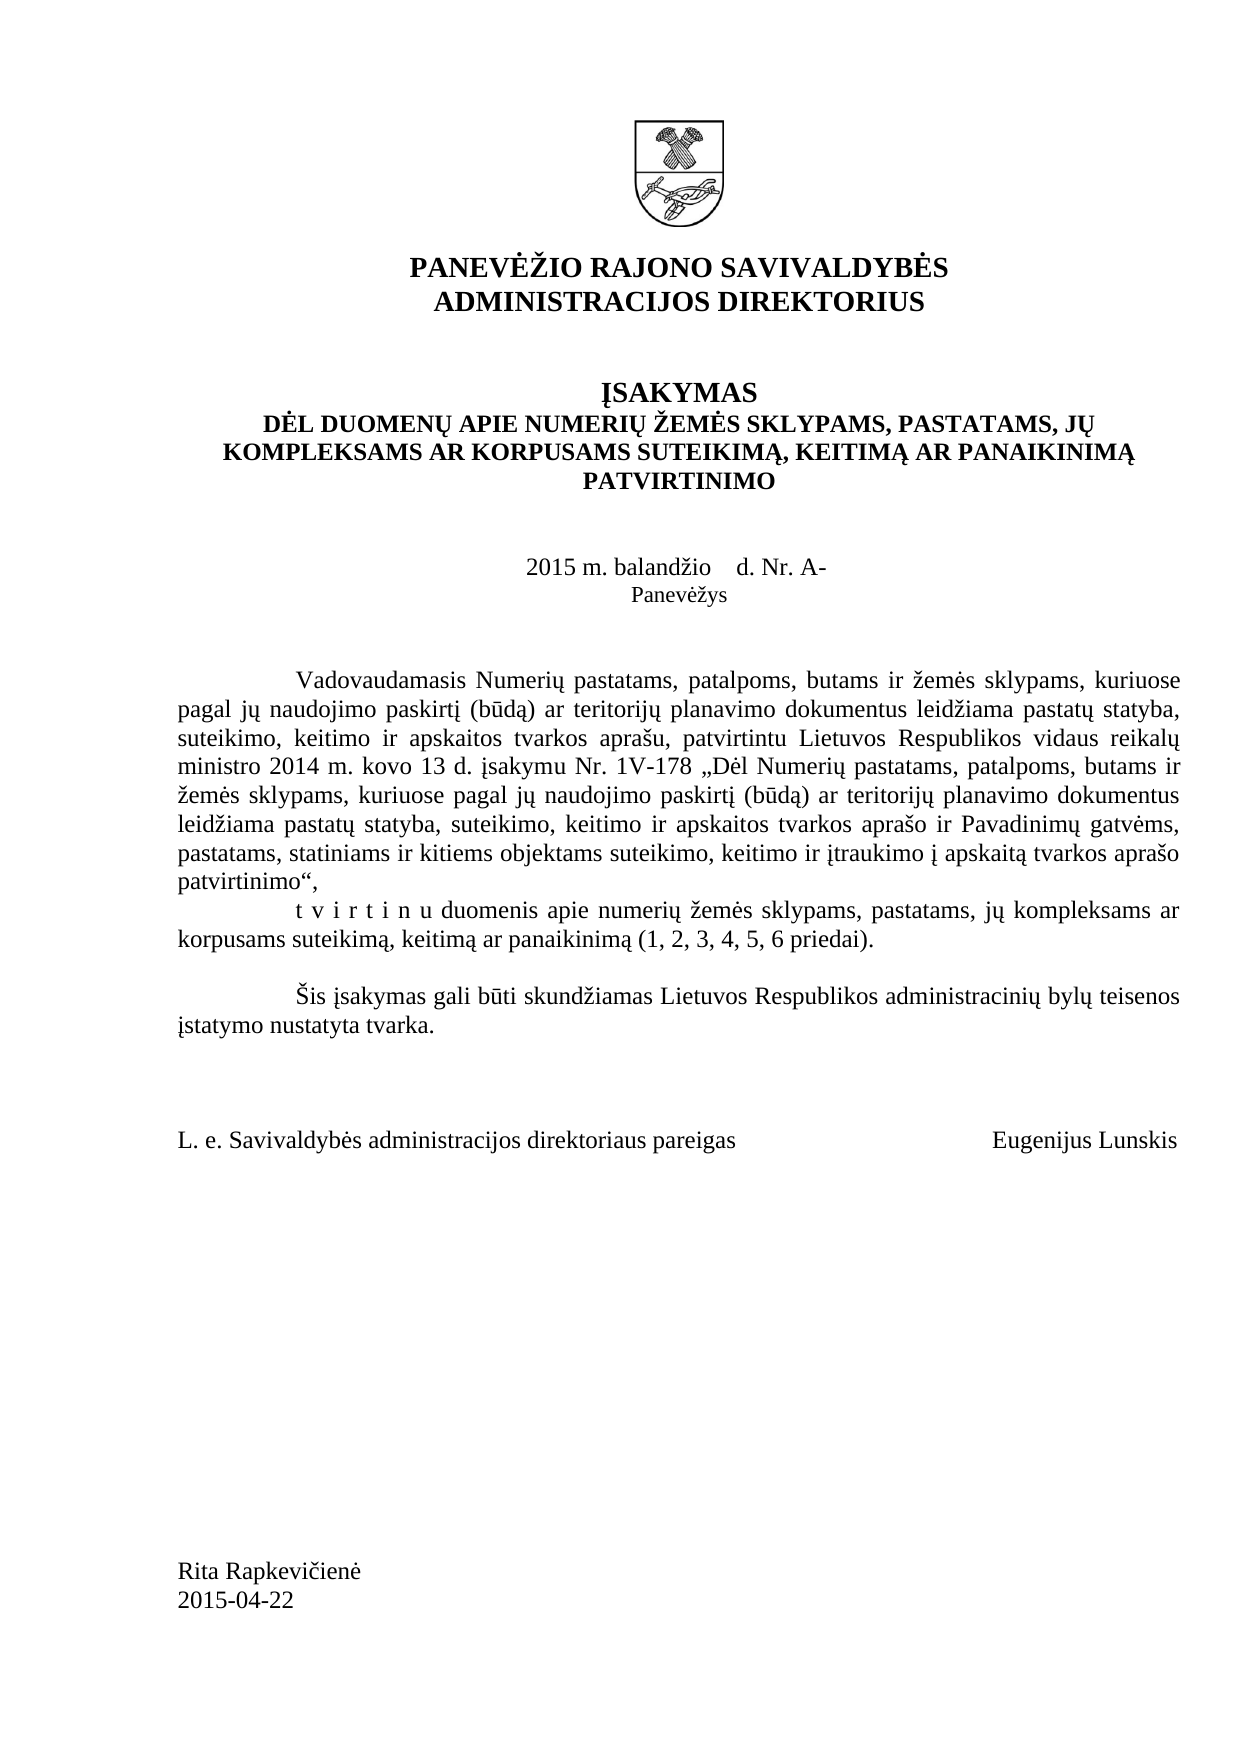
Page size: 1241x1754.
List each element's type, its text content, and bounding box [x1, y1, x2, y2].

text Vadovaudamasis Numerių pastatams, patalpoms, butams ir žemės sklypams, kuriuose pagal jų naudojimo paskirtį (būdą) ar teritorijų planavimo dokumentus leidžiama pastatų statyba, suteikimo, keitimo ir apskaitos tvarkos aprašu, patvirtintu Lietuvos Respublikos vidaus reikalų ministro 2014 m. kovo 13 d. įsakymu Nr. 1V-178 „Dėl Numerių pastatams, patalpoms, butams ir žemės sklypams, kuriuose pagal jų naudojimo paskirtį (būdą) ar teritorijų planavimo dokumentus leidžiama pastatų statyba, suteikimo, keitimo ir apskaitos tvarkos aprašo ir Pavadinimų gatvėms, pastatams, statiniams ir kitiems objektams suteikimo, keitimo ir įtraukimo į apskaitą tvarkos aprašo patvirtinimo“, [177, 665, 1181, 895]
text 2015 m. balandžio d. Nr. A- [177, 552, 1181, 581]
text Šis įsakymas gali būti skundžiamas Lietuvos Respublikos administracinių bylų teisenos įstatymo nustatyta tvarka. [177, 981, 1181, 1039]
subtitle DĖL DUOMENŲ APIE NUMERIŲ ŽEMĖS SKLYPAMS, PASTATAMS, JŲ KOMPLEKSAMS AR KORPUSAMS SUTEIKIMĄ, KEITIMĄ AR PANAIKINIMĄ PATVIRTINIMO [177, 409, 1181, 495]
text Rita Rapkevičienė [177, 1556, 1181, 1585]
text 2015-04-22 [177, 1585, 1181, 1614]
text t v i r t i n u duomenis apie numerių žemės sklypams, pastatams, jų kompleksams ar korpusams suteikimą, keitimą ar panaikinimą (1, 2, 3, 4, 5, 6 priedai). [177, 895, 1181, 953]
text L. e. Savivaldybės administracijos direktoriaus pareigas Eugenijus Lunskis [177, 1125, 1181, 1154]
text Panevėžys [177, 581, 1181, 608]
